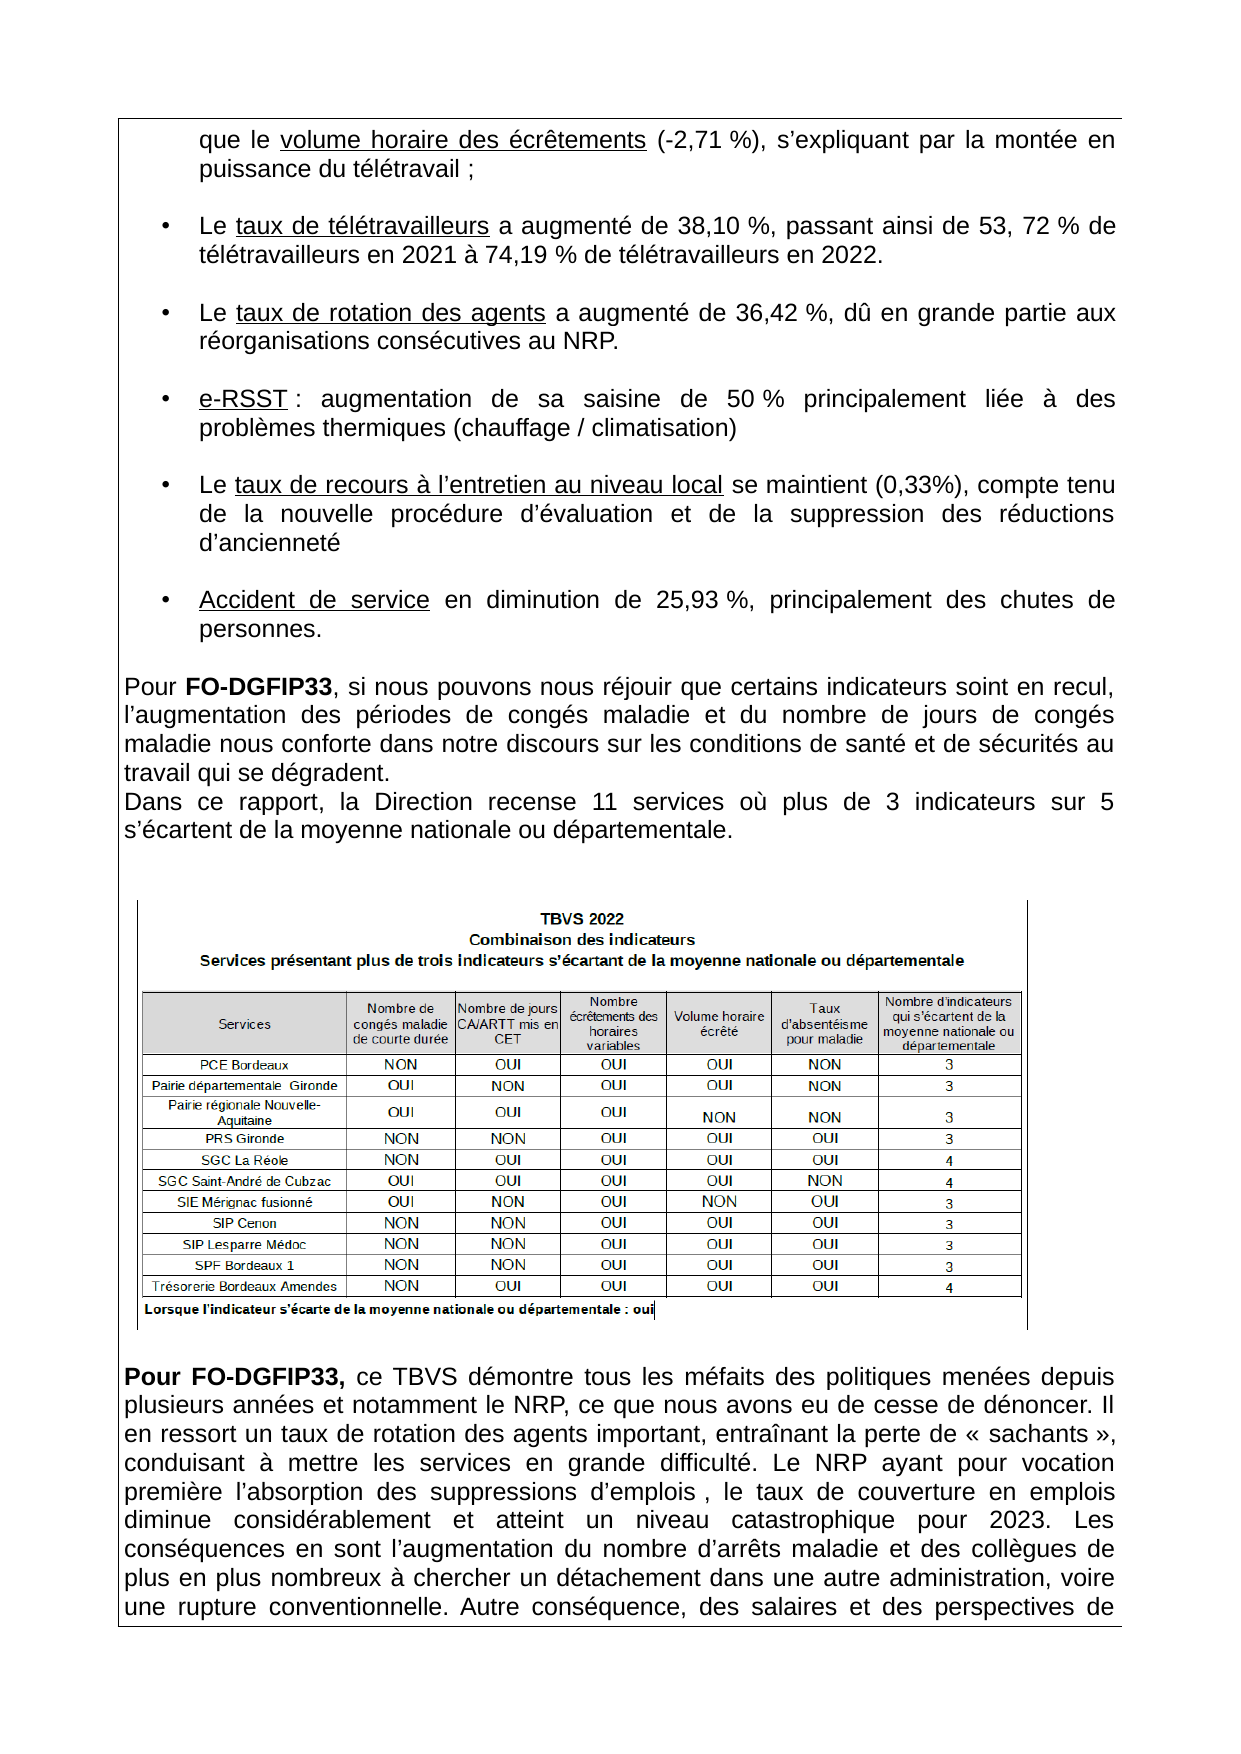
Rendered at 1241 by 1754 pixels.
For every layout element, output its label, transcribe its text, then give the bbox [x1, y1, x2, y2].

table_header que le volume horaire des écrêtements (-2,71 %), s’expliquant par la montée en puissance du télétravail ; Le taux de télétravailleurs a augmenté de 38,10 %, passant ainsi de 53, 72 % de télétravailleurs en 2021 à 74,19 % de télétravailleurs en 2022. Le taux de rotation des agents a augmenté de 36,42 %, dû en grande partie aux réorganisations consécutives au NRP. e-RSST : augmentation de sa saisine de 50 % principalement liée à des problèmes thermiques (chauffage / climatisation) Le taux de recours à l’entretien au niveau local se maintient (0,33%), compte tenu de la nouvelle procédure d’évaluation et de la suppression des réductions d’ancienneté Accident de service en diminution de 25,93 %, principalement des chutes de personnes. Pour FO-DGFIP33, si nous pouvons nous réjouir que certains indicateurs soint en recul, l’augmentation des périodes de congés maladie et du nombre de jours de congés maladie nous conforte dans notre discours sur les conditions de santé et de sécurités au travail qui se dégradent. Dans ce rapport, la Direction recense 11 services où plus de 3 indicateurs sur 5 s’écartent de la moyenne nationale ou départementale. Pour FO-DGFIP33, ce TBVS démontre tous les méfaits des politiques menées depuis plusieurs années et notamment le NRP, ce que nous avons eu de cesse de dénoncer. Il en ressort un taux de rotation des agents important, entraînant la perte de « sachants », conduisant à mettre les services en grande difficulté. Le NRP ayant pour vocation première l’absorption des suppressions d’emplois , le taux de couverture en emplois diminue considérablement et atteint un niveau catastrophique pour 2023. Les conséquences en sont l’augmentation du nombre d’arrêts maladie et des collègues de plus en plus nombreux à chercher un détachement dans une autre administration, voire une rupture conventionnelle. Autre conséquence, des salaires et des perspectives de [119, 119, 1122, 1626]
picture [134, 900, 1030, 1330]
